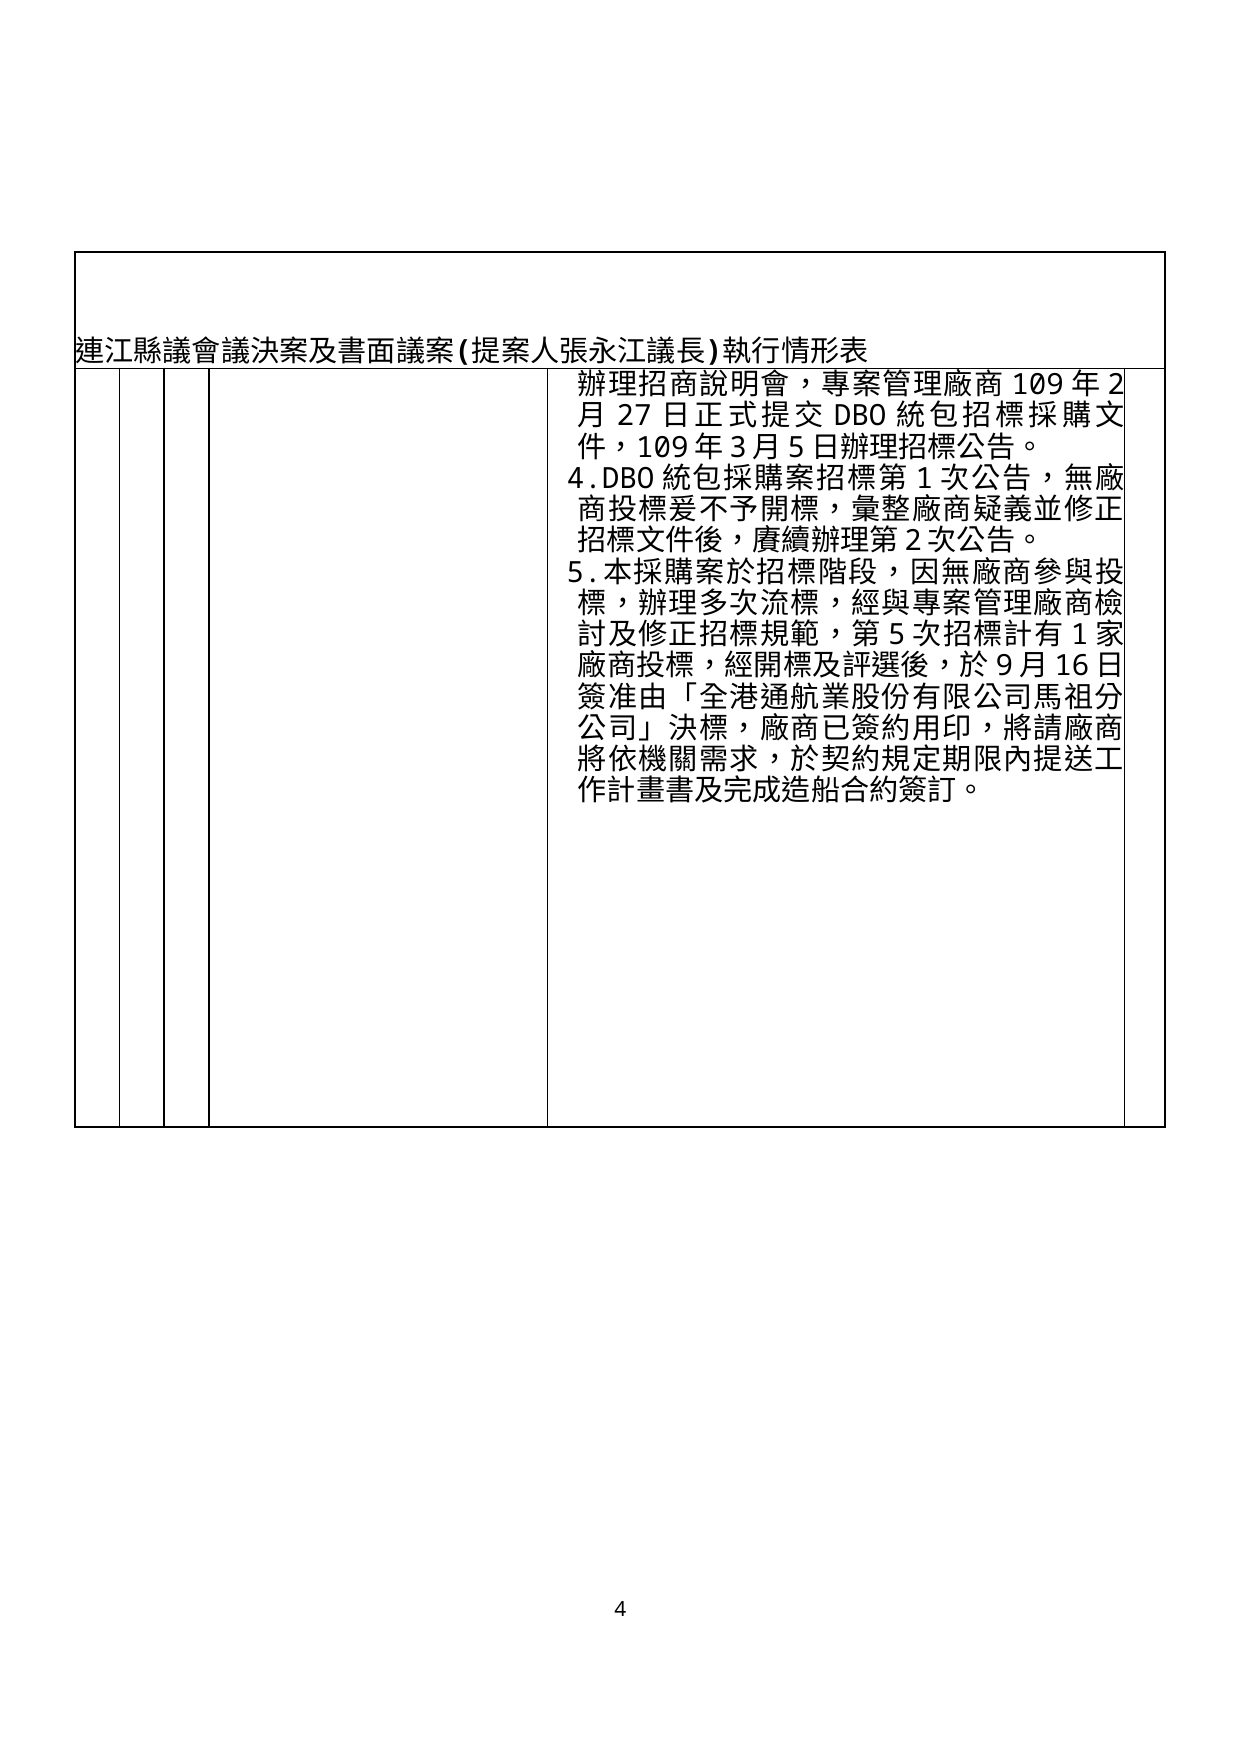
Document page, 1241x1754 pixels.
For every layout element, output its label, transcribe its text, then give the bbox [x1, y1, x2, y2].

table_cell [165, 369, 208, 1126]
table_cell [210, 369, 547, 1126]
table_header 連江縣議會議決案及書面議案(提案人張永江議長)執行情形表 [76, 253, 1164, 368]
table_cell 辦理招商說明會，專案管理廠商109年2月27日正式提交DBO統包招標採購文件，109年3月5日辦理招標公告。 4.DBO統包採購案招標第1次公告，無廠商投標爰不予開標，彙整廠商疑義並修正招標文件後，賡續辦理第2次公告。 5.本採購案於招標階段，因無廠商參與投標，辦理多次流標，經與專案管理廠商檢討及修正招標規範，第5次招標計有1家廠商投標，經開標及評選後，於9月16日簽准由「全港通航業股份有限公司馬祖分公司」決標，廠商已簽約用印，將請廠商將依機關需求，於契約規定期限內提送工作計畫書及完成造船合約簽訂。 [548, 369, 1124, 1126]
table_cell [120, 369, 163, 1126]
table_cell [1125, 369, 1164, 1126]
